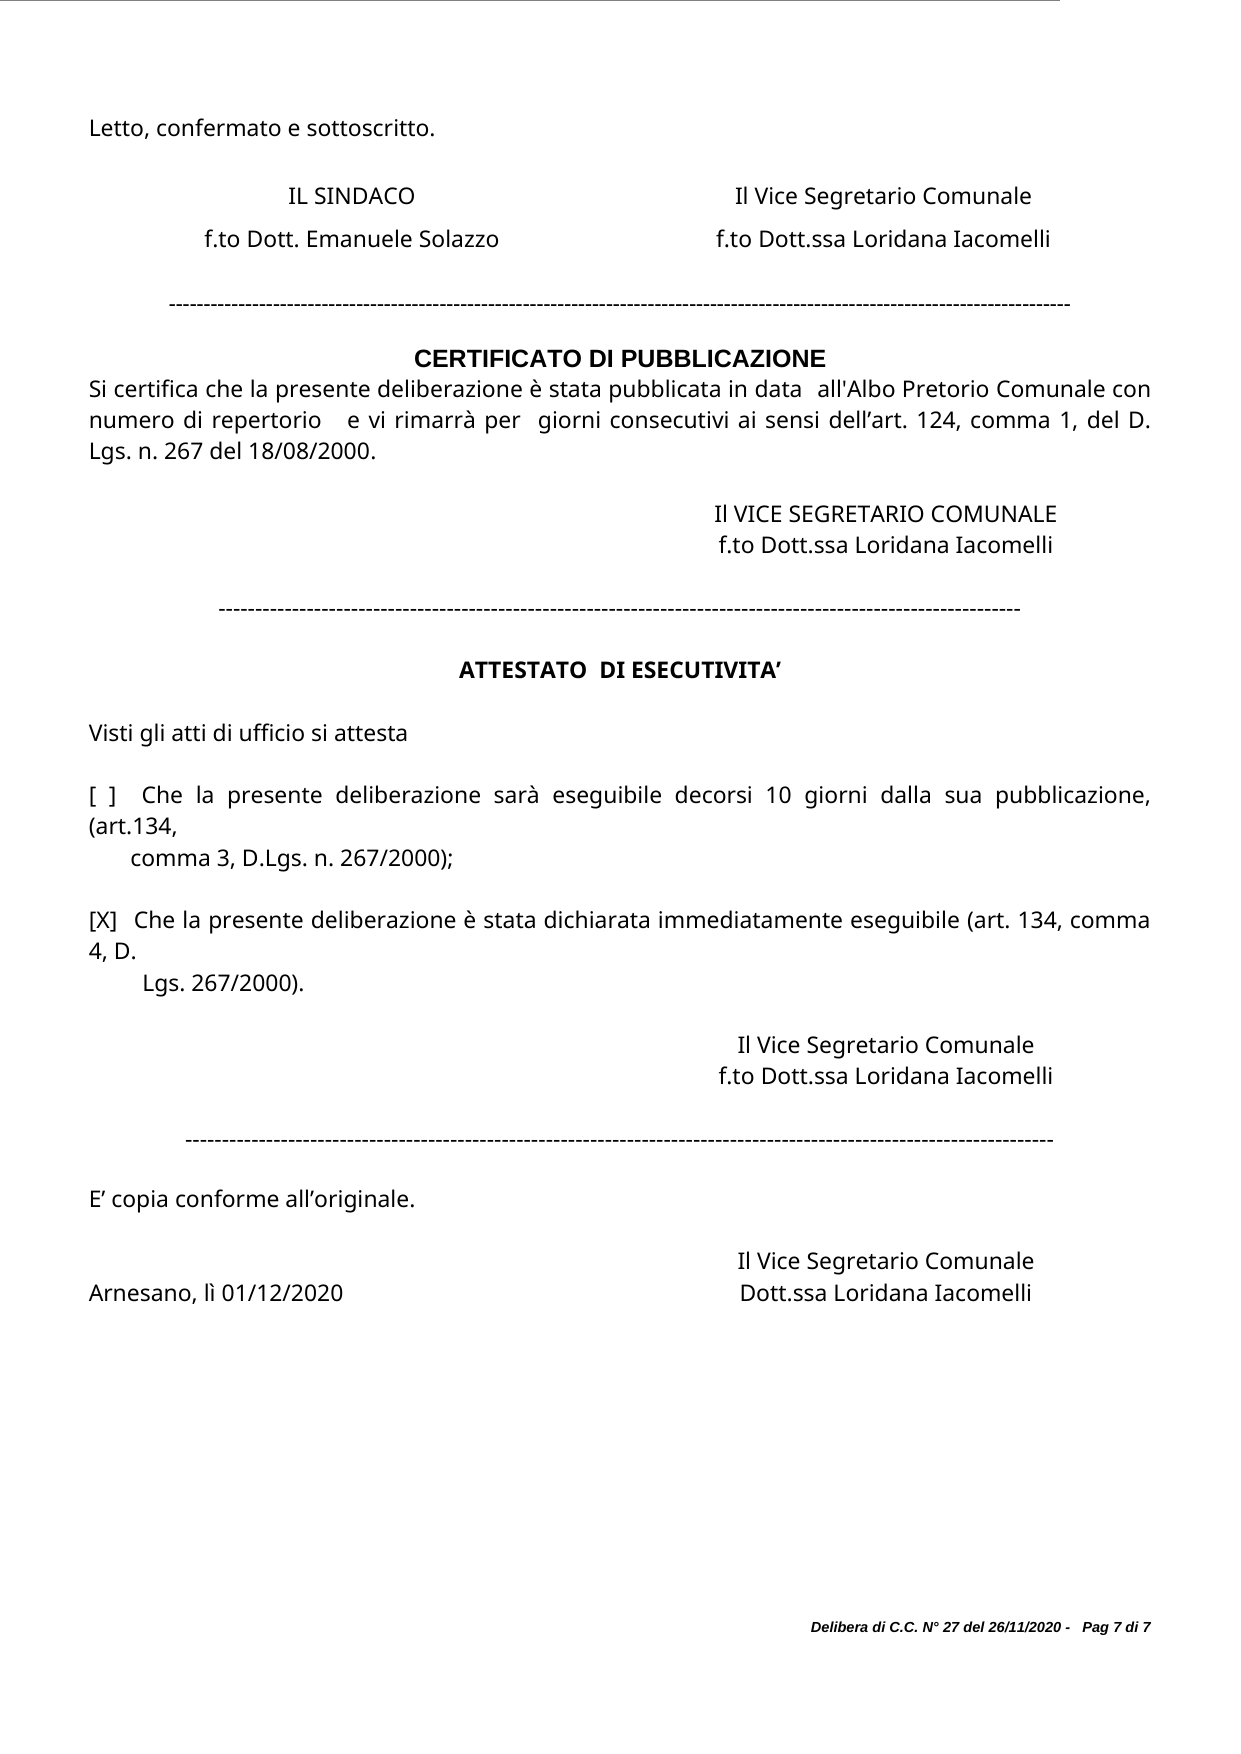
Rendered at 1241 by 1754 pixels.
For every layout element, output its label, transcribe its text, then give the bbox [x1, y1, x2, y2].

text CERTIFICATO DI PUBBLICAZIONE [88, 344, 1152, 373]
table_cell Dott.ssa Loridana Iacomelli [620, 1276, 1152, 1308]
text E’ copia conforme all’originale. [88, 1183, 1152, 1214]
text Visti gli atti di ufficio si attesta [88, 716, 1152, 748]
text ------------------------------------------------------------------------------------------------------------- [88, 591, 1152, 623]
table_cell Arnesano, lì 01/12/2020 [89, 1276, 620, 1308]
table_header Il Vice Segretario Comunale [620, 1245, 1152, 1276]
table_cell f.to Dott.ssa Loridana Iacomelli [615, 217, 1152, 291]
table_header IL SINDACO [89, 175, 615, 217]
text ---------------------------------------------------------------------------------------------------------------------- [88, 1123, 1152, 1154]
table_header Il Vice Segretario Comunale [620, 1029, 1152, 1060]
table_header [89, 1029, 620, 1060]
table_header [89, 1245, 620, 1276]
table_cell [89, 529, 620, 560]
text Letto, confermato e sottoscritto. [88, 112, 1152, 143]
table_header Il Vice Segretario Comunale [615, 175, 1152, 217]
text [ ] Che la presente deliberazione sarà eseguibile decorsi 10 giorni dalla sua pubblicazione, (art.134, [88, 779, 1152, 841]
text ---------------------------------------------------------------------------------------------------------------------------------- [88, 291, 1152, 315]
text ATTESTATO DI ESECUTIVITA’ [88, 654, 1152, 685]
text Lgs. 267/2000). [88, 966, 1152, 998]
table_cell [89, 1060, 620, 1091]
table_cell f.to Dott.ssa Loridana Iacomelli [620, 1060, 1152, 1091]
text [X] Che la presente deliberazione è stata dichiarata immediatamente eseguibile (art. 134, comma 4, D. [88, 904, 1152, 966]
table_cell f.to Dott.ssa Loridana Iacomelli [620, 529, 1152, 560]
text Si certifica che la presente deliberazione è stata pubblicata in data all'Albo Pretorio Comunale con numero di repertorio e vi rimarrà per giorni consecutivi ai sensi dell’art. 124, comma 1, del D. Lgs. n. 267 del 18/08/2000. [88, 373, 1152, 466]
table_header [89, 498, 620, 529]
table_cell f.to Dott. Emanuele Solazzo [89, 217, 615, 291]
text comma 3, D.Lgs. n. 267/2000); [88, 841, 1152, 873]
table_header Il VICE SEGRETARIO COMUNALE [620, 498, 1152, 529]
